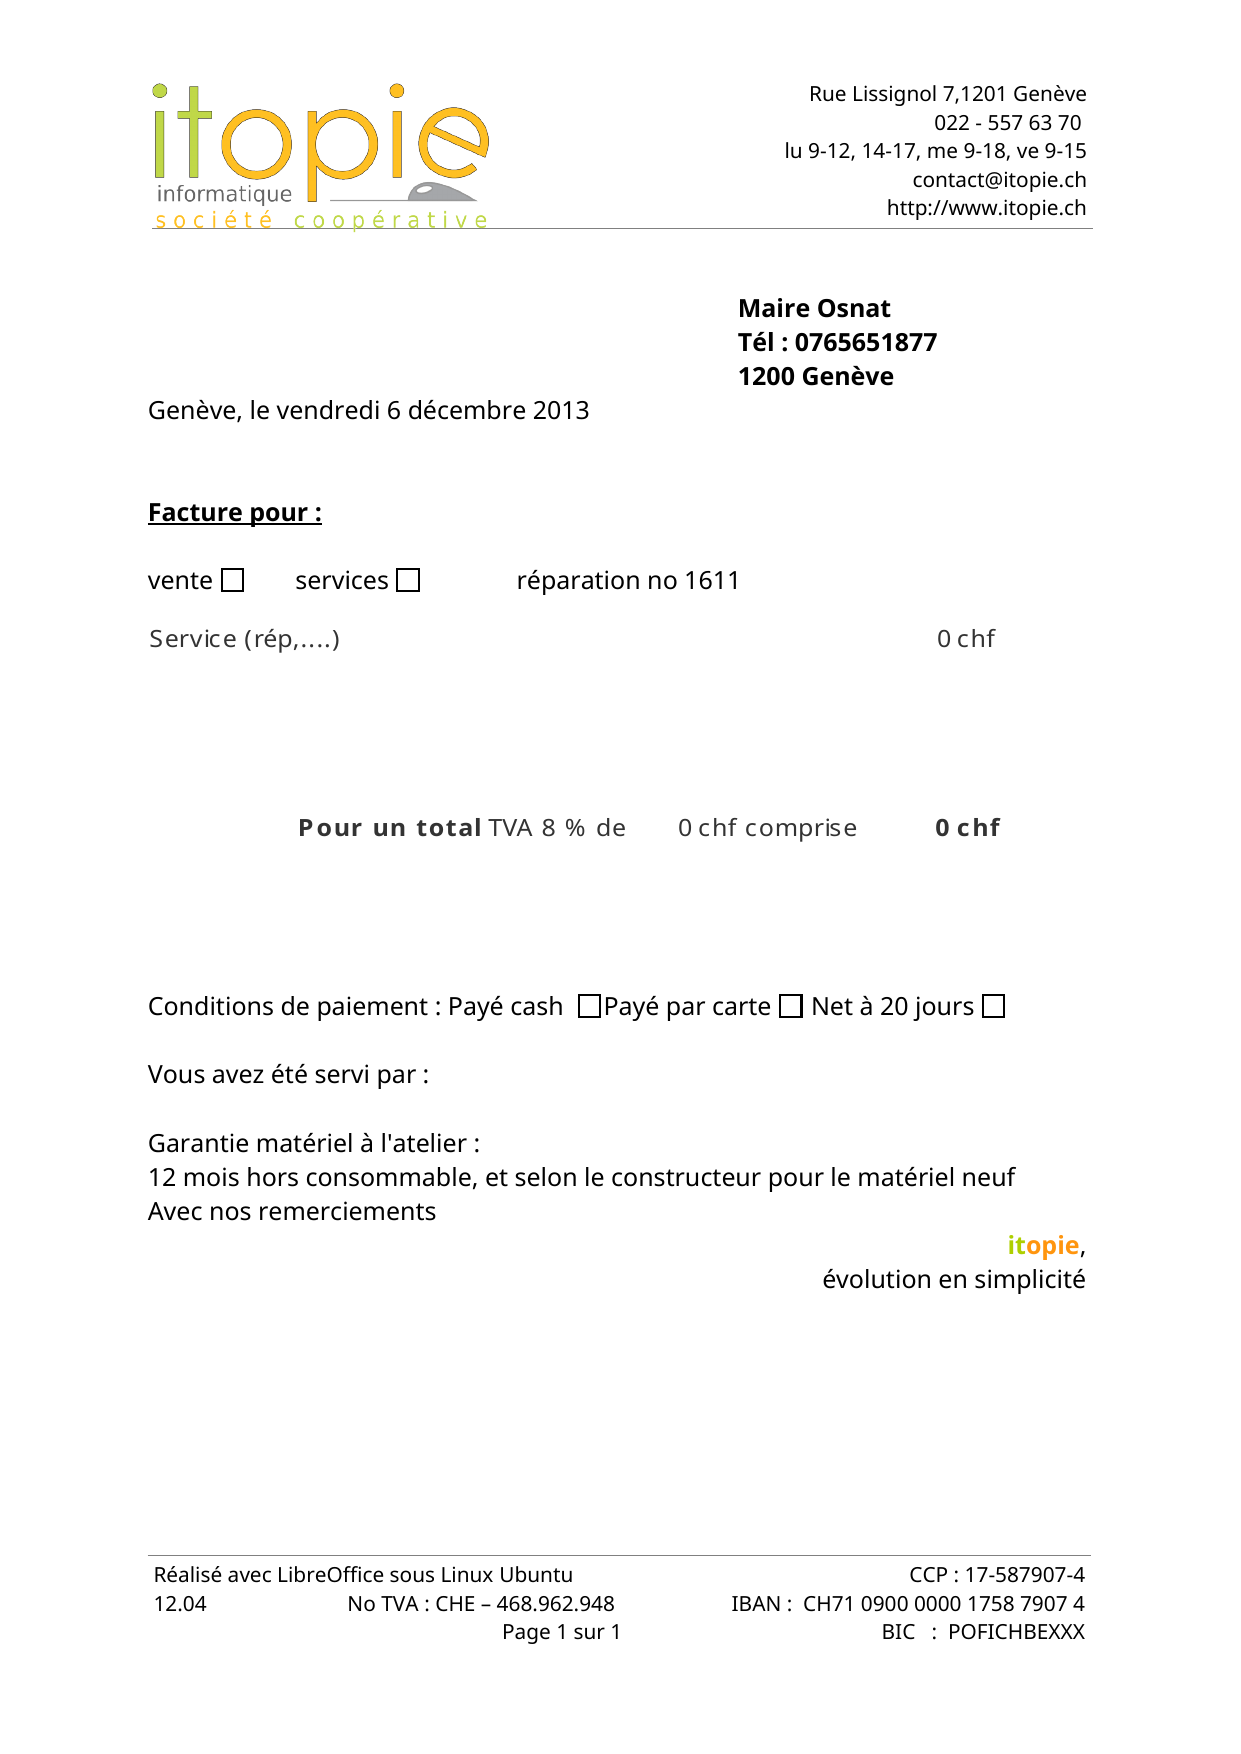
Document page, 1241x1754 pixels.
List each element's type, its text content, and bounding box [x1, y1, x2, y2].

text Facture pour : [148, 495, 1093, 529]
text 12 mois hors consommable, et selon le constructeur pour le matériel neuf [148, 1159, 1093, 1193]
text Avec nos remerciements [148, 1193, 1093, 1227]
text vente services réparation no 1611 [148, 563, 1093, 597]
text Conditions de paiement : Payé cash Payé par carte Net à 20 jours [148, 989, 1093, 1023]
text 1200 Genève [148, 358, 1093, 392]
text itopie, [148, 1227, 1093, 1262]
text Garantie matériel à l'atelier : [148, 1125, 1093, 1159]
text Tél : 0765651877 [148, 324, 1093, 358]
text Maire Osnat [148, 290, 1093, 324]
text Genève, le vendredi 6 décembre 2013 [148, 392, 1093, 427]
text évolution en simplicité [148, 1262, 1093, 1296]
text Vous avez été servi par : [148, 1057, 1093, 1091]
picture [138, 72, 500, 244]
